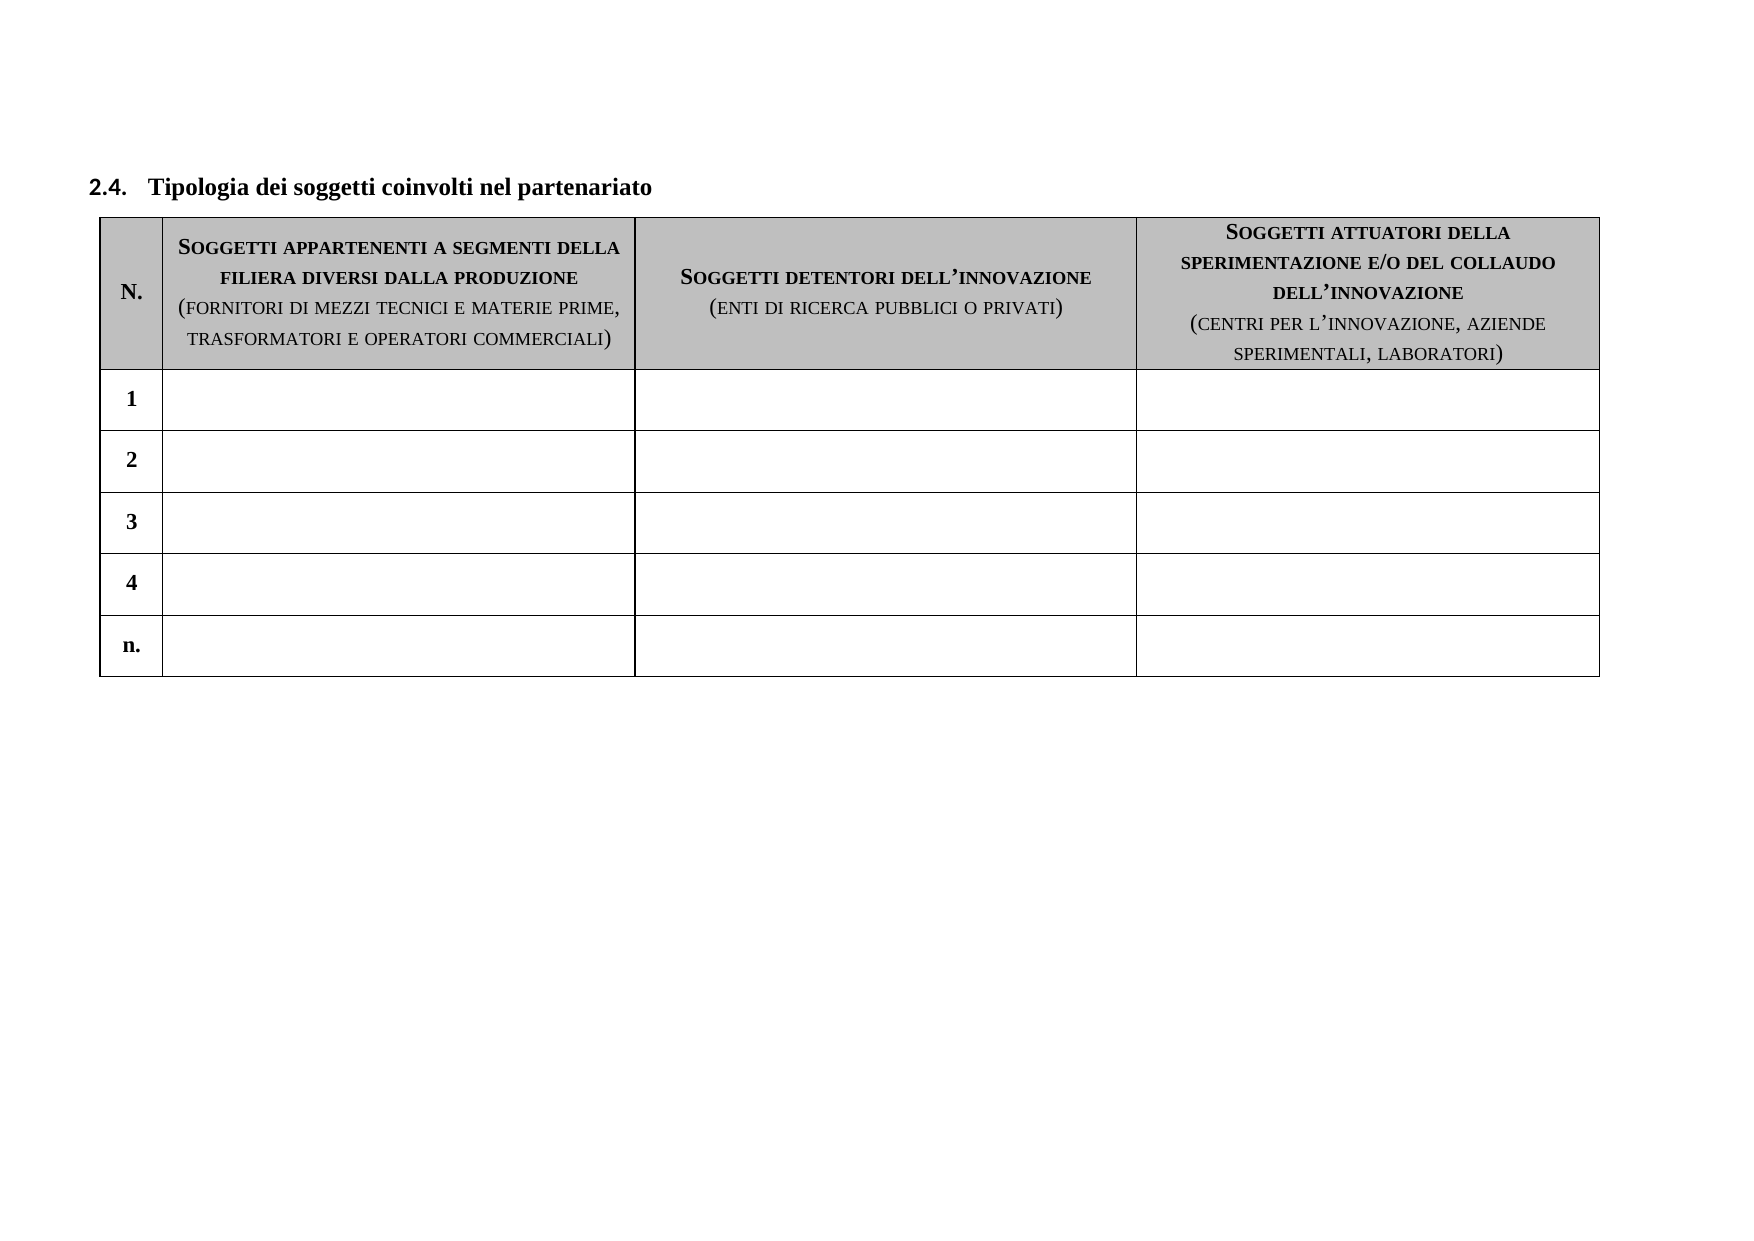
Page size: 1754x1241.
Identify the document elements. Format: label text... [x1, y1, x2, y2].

table_cell 2 [101, 431, 162, 492]
table_cell 4 [101, 554, 162, 615]
table_cell n. [101, 616, 162, 676]
table_cell [1137, 431, 1599, 492]
table_cell [1137, 616, 1599, 676]
list Tipologia dei soggetti coinvolti nel partenariato [89, 171, 1636, 202]
table_header Soggetti attuatori della sperimentazione e/o del collaudo dell’innovazione (centri per l’innovazione, aziende sperimentali, laboratori) [1137, 218, 1599, 369]
table_cell [636, 370, 1136, 430]
table_cell [1137, 493, 1599, 553]
table_header Soggetti detentori dell’innovazione (enti di ricerca pubblici o privati) [636, 218, 1136, 369]
table_cell [163, 431, 634, 492]
table_cell [636, 616, 1136, 676]
table_header Soggetti appartenenti a segmenti della filiera diversi dalla produzione (fornitori di mezzi tecnici e materie prime, trasformatori e operatori commerciali) [163, 218, 634, 369]
table_cell [163, 370, 634, 430]
table_cell [163, 493, 634, 553]
table_cell [1137, 554, 1599, 615]
table_cell [163, 554, 634, 615]
table_cell [636, 493, 1136, 553]
table_cell 1 [101, 370, 162, 430]
table_header N. [101, 218, 162, 369]
table_cell [636, 431, 1136, 492]
table_cell [636, 554, 1136, 615]
table_cell 3 [101, 493, 162, 553]
table_cell [1137, 370, 1599, 430]
table_cell [163, 616, 634, 676]
